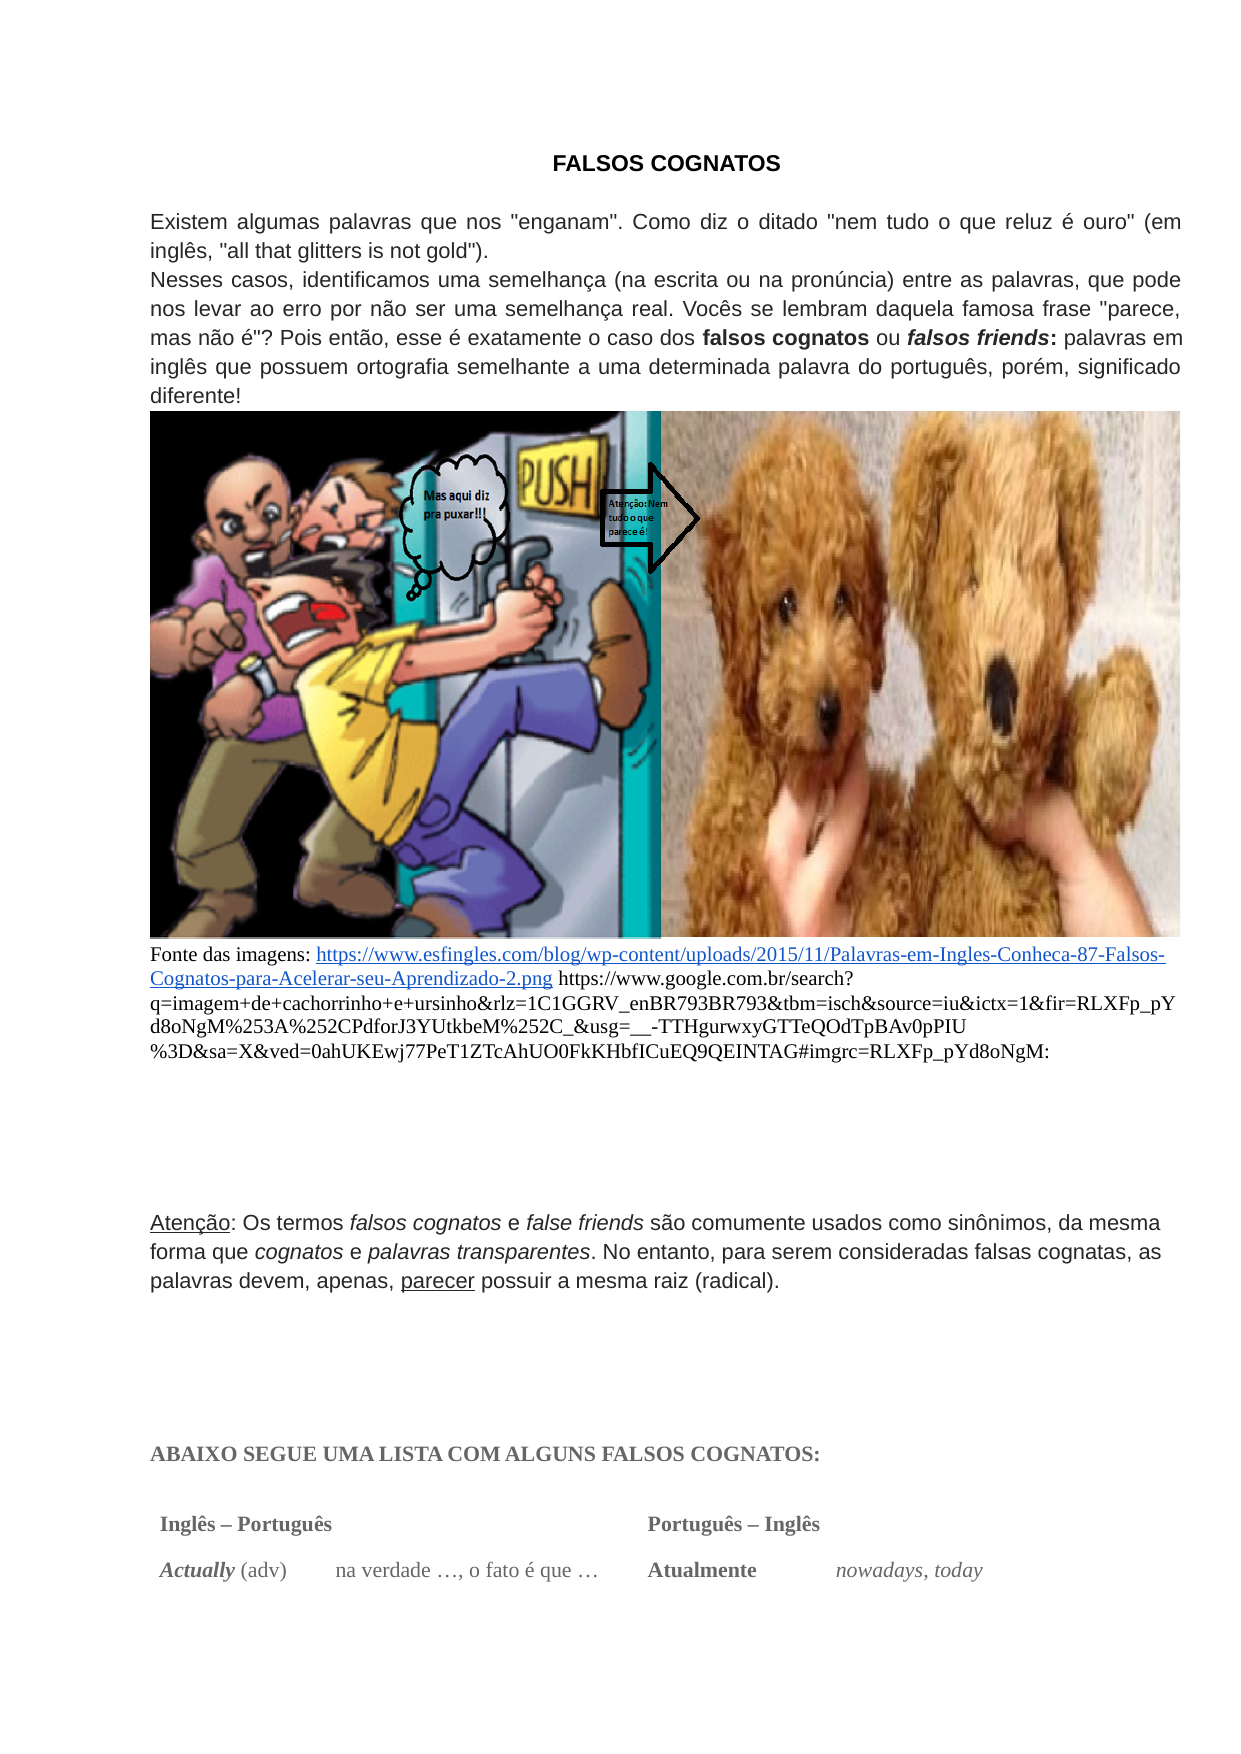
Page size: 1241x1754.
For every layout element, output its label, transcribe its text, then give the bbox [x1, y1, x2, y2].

text FALSOS COGNATOS [150, 150, 1183, 176]
table_header Inglês – Português [139, 1501, 627, 1547]
text Fonte das imagens: https://www.esfingles.com/blog/wp-content/uploads/2015/11/Palavras-em-Ingles-Conheca-87-Falsos-Cognatos-para-Acelerar-seu-Aprendizado-2.png https://www.google.com.br/search?q=imagem+de+cachorrinho+e+ursinho&rlz=1C1GGRV_enBR793BR793&tbm=isch&source=iu&ictx=1&fir=RLXFp_pYd8oNgM%253A%252CPdforJ3YUtkbeM%252C_&usg=__-TTHgurwxyGTTeQOdTpBAv0pPIU%3D&sa=X&ved=0ahUKEwj77PeT1ZTcAhUO0FkKHbfICuEQ9QEINTAG#imgrc=RLXFp_pYd8oNgM: [150, 942, 1183, 1063]
text ABAIXO SEGUE UMA LISTA COM ALGUNS FALSOS COGNATOS: [150, 1441, 1183, 1467]
text Nesses casos, identificamos uma semelhança (na escrita ou na pronúncia) entre as palavras, que pode nos levar ao erro por não ser uma semelhança real. Vocês se lembram daquela famosa frase "parece, mas não é"? Pois então, esse é exatamente o caso dos falsos cognatos ou falsos friends: palavras em inglês que possuem ortografia semelhante a uma determinada palavra do português, porém, significado diferente! [150, 267, 1183, 408]
table_cell nowadays, today [815, 1547, 1172, 1593]
table_cell na verdade …, o fato é que … [315, 1547, 627, 1593]
picture [150, 411, 1181, 939]
table_cell Atualmente [627, 1547, 815, 1593]
text Atenção: Os termos falsos cognatos e false friends são comumente usados como sinônimos, da mesma forma que cognatos e palavras transparentes. No entanto, para serem consideradas falsas cognatas, as palavras devem, apenas, parecer possuir a mesma raiz (radical). [150, 1210, 1183, 1293]
text Existem algumas palavras que nos "enganam". Como diz o ditado "nem tudo o que reluz é ouro" (em inglês, "all that glitters is not gold"). [150, 209, 1183, 263]
table_cell Actually (adv) [139, 1547, 314, 1593]
table_header Português – Inglês [627, 1501, 1172, 1547]
